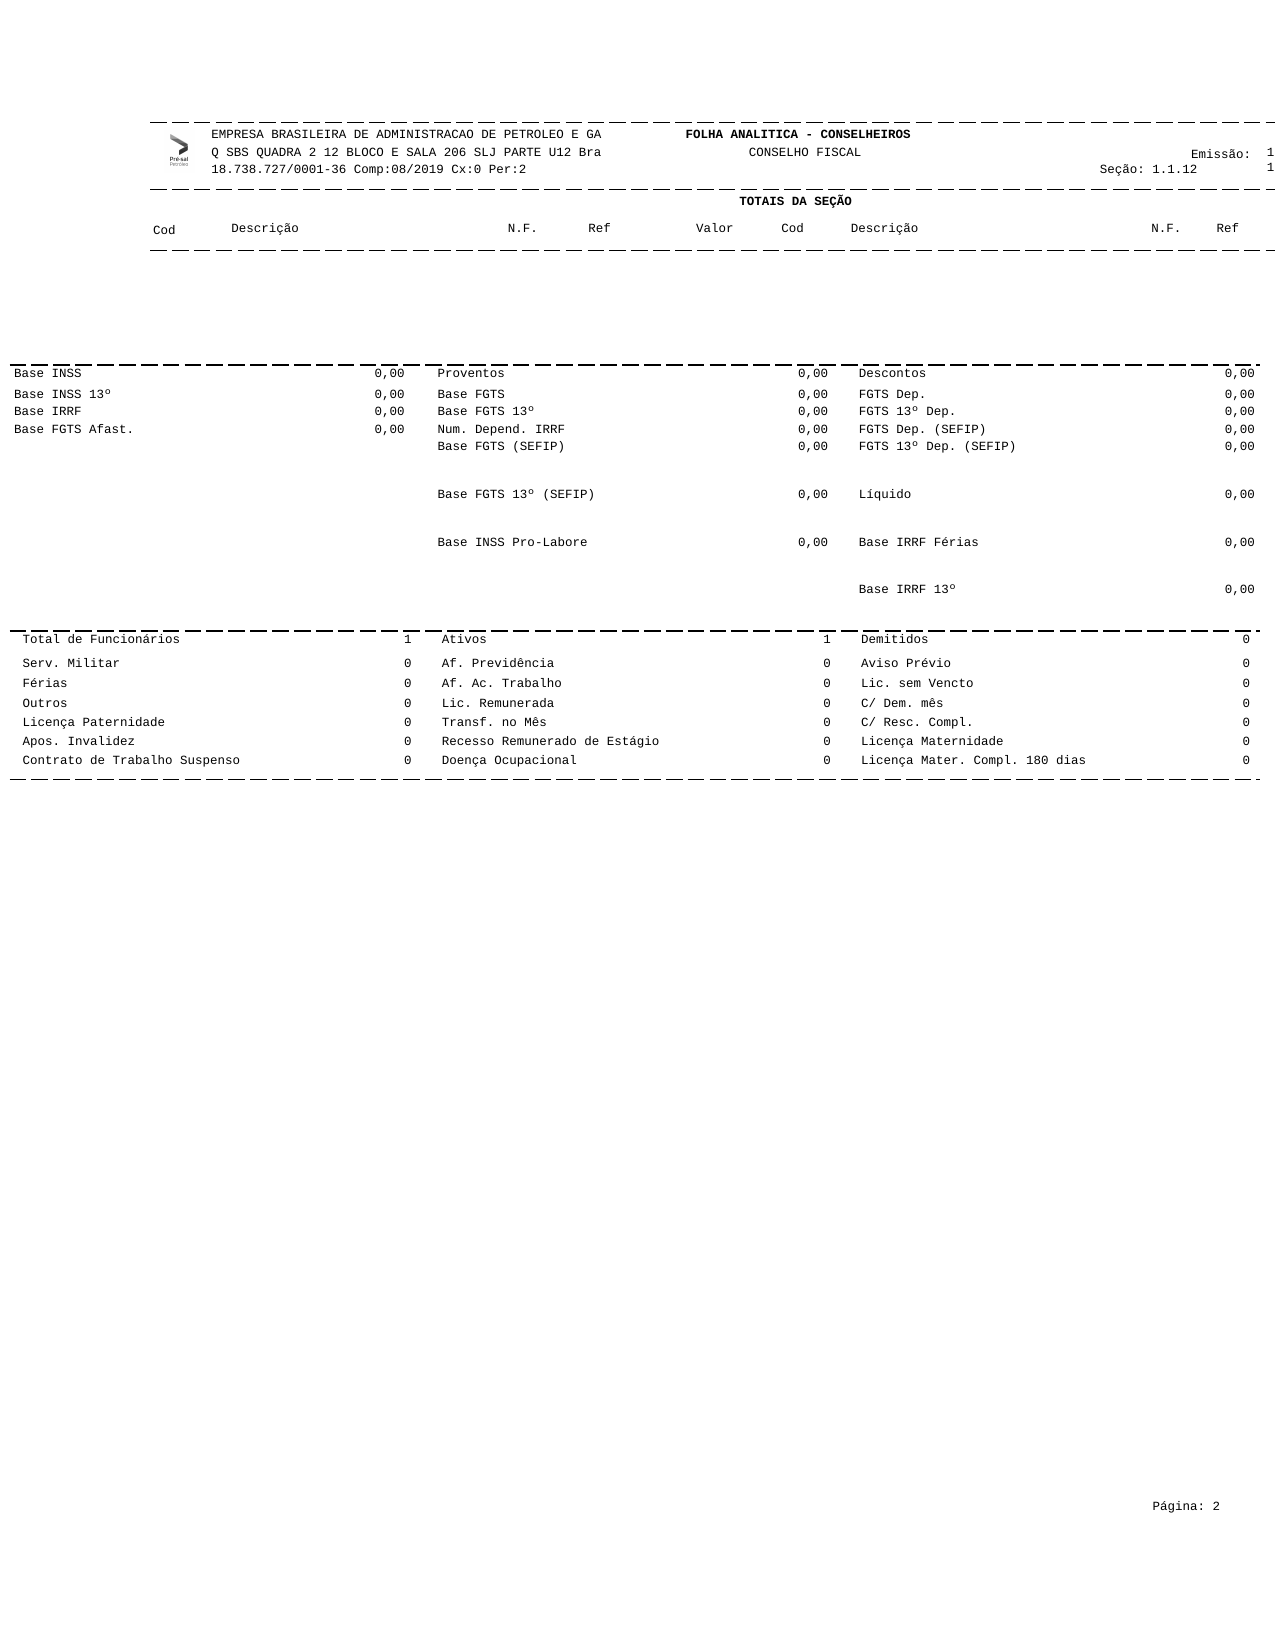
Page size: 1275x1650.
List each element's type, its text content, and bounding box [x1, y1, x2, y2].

table_cell Férias [10, 676, 374, 696]
table_cell FGTS Dep. (SEFIP) [859, 421, 1224, 439]
table_cell Licença Maternidade [859, 734, 1224, 753]
table_cell C/ Resc. Compl. [859, 715, 1224, 733]
table_cell Transf. no Mês [437, 715, 798, 733]
table_cell Base IRRF [10, 404, 374, 421]
table_cell Recesso Remunerado de Estágio [437, 734, 798, 753]
table_cell 0,00 [1225, 439, 1259, 486]
table_cell [374, 439, 437, 486]
table_cell 0 [374, 656, 437, 676]
table_cell Lic. Remunerada [437, 696, 798, 715]
table_cell Lic. sem Vencto [859, 676, 1224, 696]
table_cell Base FGTS (SEFIP) [437, 439, 798, 486]
table_header [150, 122, 211, 189]
table_cell Contrato de Trabalho Suspenso [10, 753, 374, 779]
table_cell 0 [1225, 696, 1259, 715]
table_cell Aviso Prévio [859, 656, 1224, 676]
table_header EMPRESA BRASILEIRA DE ADMINISTRACAO DE PETROLEO E GA Q SBS QUADRA 2 12 BLOCO E SALA 206 SLJ PARTE U12 Bra 18.738.727/0001-36 Comp:08/2019 Cx:0 Per:2 [211, 122, 685, 189]
table_cell 0 [1225, 715, 1259, 733]
table_cell Base INSS Pro-Labore [437, 534, 798, 582]
table_cell 0 [1225, 753, 1259, 779]
table_cell [437, 582, 798, 630]
table_cell 1 [798, 630, 859, 656]
table_cell Doença Ocupacional [437, 753, 798, 779]
table_cell 0,00 [374, 404, 437, 421]
table_header 0,00 [1225, 364, 1259, 387]
table_cell FGTS 13º Dep. [859, 404, 1224, 421]
table_cell 0,00 [798, 534, 859, 582]
table_cell 0,00 [374, 387, 437, 404]
table_cell 0,00 [798, 439, 859, 486]
table_cell 0 [374, 696, 437, 715]
table_header 0,00 [374, 364, 437, 387]
table_cell [374, 486, 437, 534]
table_cell N.F. Ref [1100, 189, 1267, 250]
table_header FOLHA ANALITICA - CONSELHEIROS CONSELHO FISCAL [685, 122, 1099, 189]
table_cell 0 [374, 676, 437, 696]
table_cell 0,00 [798, 486, 859, 534]
table_cell Base INSS 13º [10, 387, 374, 404]
table_cell [10, 486, 374, 534]
table_cell 0,00 [1225, 582, 1259, 630]
table_cell 0 [1225, 734, 1259, 753]
table_header Emissão: Seção: 1.1.12 [1100, 122, 1267, 189]
table_cell 0,00 [374, 421, 437, 439]
table_cell 0,00 [1225, 404, 1259, 421]
table_cell 0 [374, 734, 437, 753]
table_cell Af. Previdência [437, 656, 798, 676]
table_cell 0,00 [1225, 387, 1259, 404]
table_cell Cod [150, 189, 211, 250]
table_cell Total de Funcionários [10, 630, 374, 656]
table_cell 0,00 [798, 404, 859, 421]
table_cell Licença Mater. Compl. 180 dias [859, 753, 1224, 779]
table_cell Base FGTS 13º (SEFIP) [437, 486, 798, 534]
table_cell [798, 582, 859, 630]
table_cell 0 [798, 656, 859, 676]
table_header Base INSS [10, 364, 374, 387]
table_cell 0 [798, 753, 859, 779]
table_cell [374, 582, 437, 630]
table_cell 0 [1225, 630, 1259, 656]
table_cell 0,00 [798, 387, 859, 404]
table_cell [10, 534, 374, 582]
table_cell Valor [1267, 190, 1275, 250]
table_cell Serv. Militar [10, 656, 374, 676]
table_cell 0 [798, 696, 859, 715]
table_cell Apos. Invalidez [10, 734, 374, 753]
table_cell 0,00 [1225, 486, 1259, 534]
table_cell 1 [374, 630, 437, 656]
table_cell Base IRRF 13º [859, 582, 1224, 630]
table_cell Base FGTS Afast. [10, 421, 374, 439]
table_cell Outros [10, 696, 374, 715]
table_cell Líquido [859, 486, 1224, 534]
table_cell [374, 534, 437, 582]
table_header 0,00 [798, 364, 859, 387]
table_cell FGTS Dep. [859, 387, 1224, 404]
table_cell Af. Ac. Trabalho [437, 676, 798, 696]
table_cell 0 [374, 715, 437, 733]
table_cell Num. Depend. IRRF [437, 421, 798, 439]
table_cell [10, 582, 374, 630]
table_cell 0 [374, 753, 437, 779]
table_cell 0 [1225, 656, 1259, 676]
table_cell Demitidos [859, 630, 1224, 656]
table_cell Base IRRF Férias [859, 534, 1224, 582]
table_cell 0 [798, 734, 859, 753]
table_cell Descrição N.F. Ref [211, 189, 685, 250]
table_cell 0 [1225, 676, 1259, 696]
table_cell 0 [798, 676, 859, 696]
table_cell 0 [798, 715, 859, 733]
table_cell FGTS 13º Dep. (SEFIP) [859, 439, 1224, 486]
table_cell 0,00 [798, 421, 859, 439]
table_cell 0,00 [1225, 534, 1259, 582]
table_cell C/ Dem. mês [859, 696, 1224, 715]
table_cell 0,00 [1225, 421, 1259, 439]
table_header Descontos [859, 364, 1224, 387]
table_cell [10, 439, 374, 486]
table_cell Licença Paternidade [10, 715, 374, 733]
table_cell Base FGTS 13º [437, 404, 798, 421]
table_header Proventos [437, 364, 798, 387]
table_cell TOTAIS DA SEÇÃO Valor Cod Descrição [685, 189, 1099, 250]
table_cell Base FGTS [437, 387, 798, 404]
table_cell Ativos [437, 630, 798, 656]
